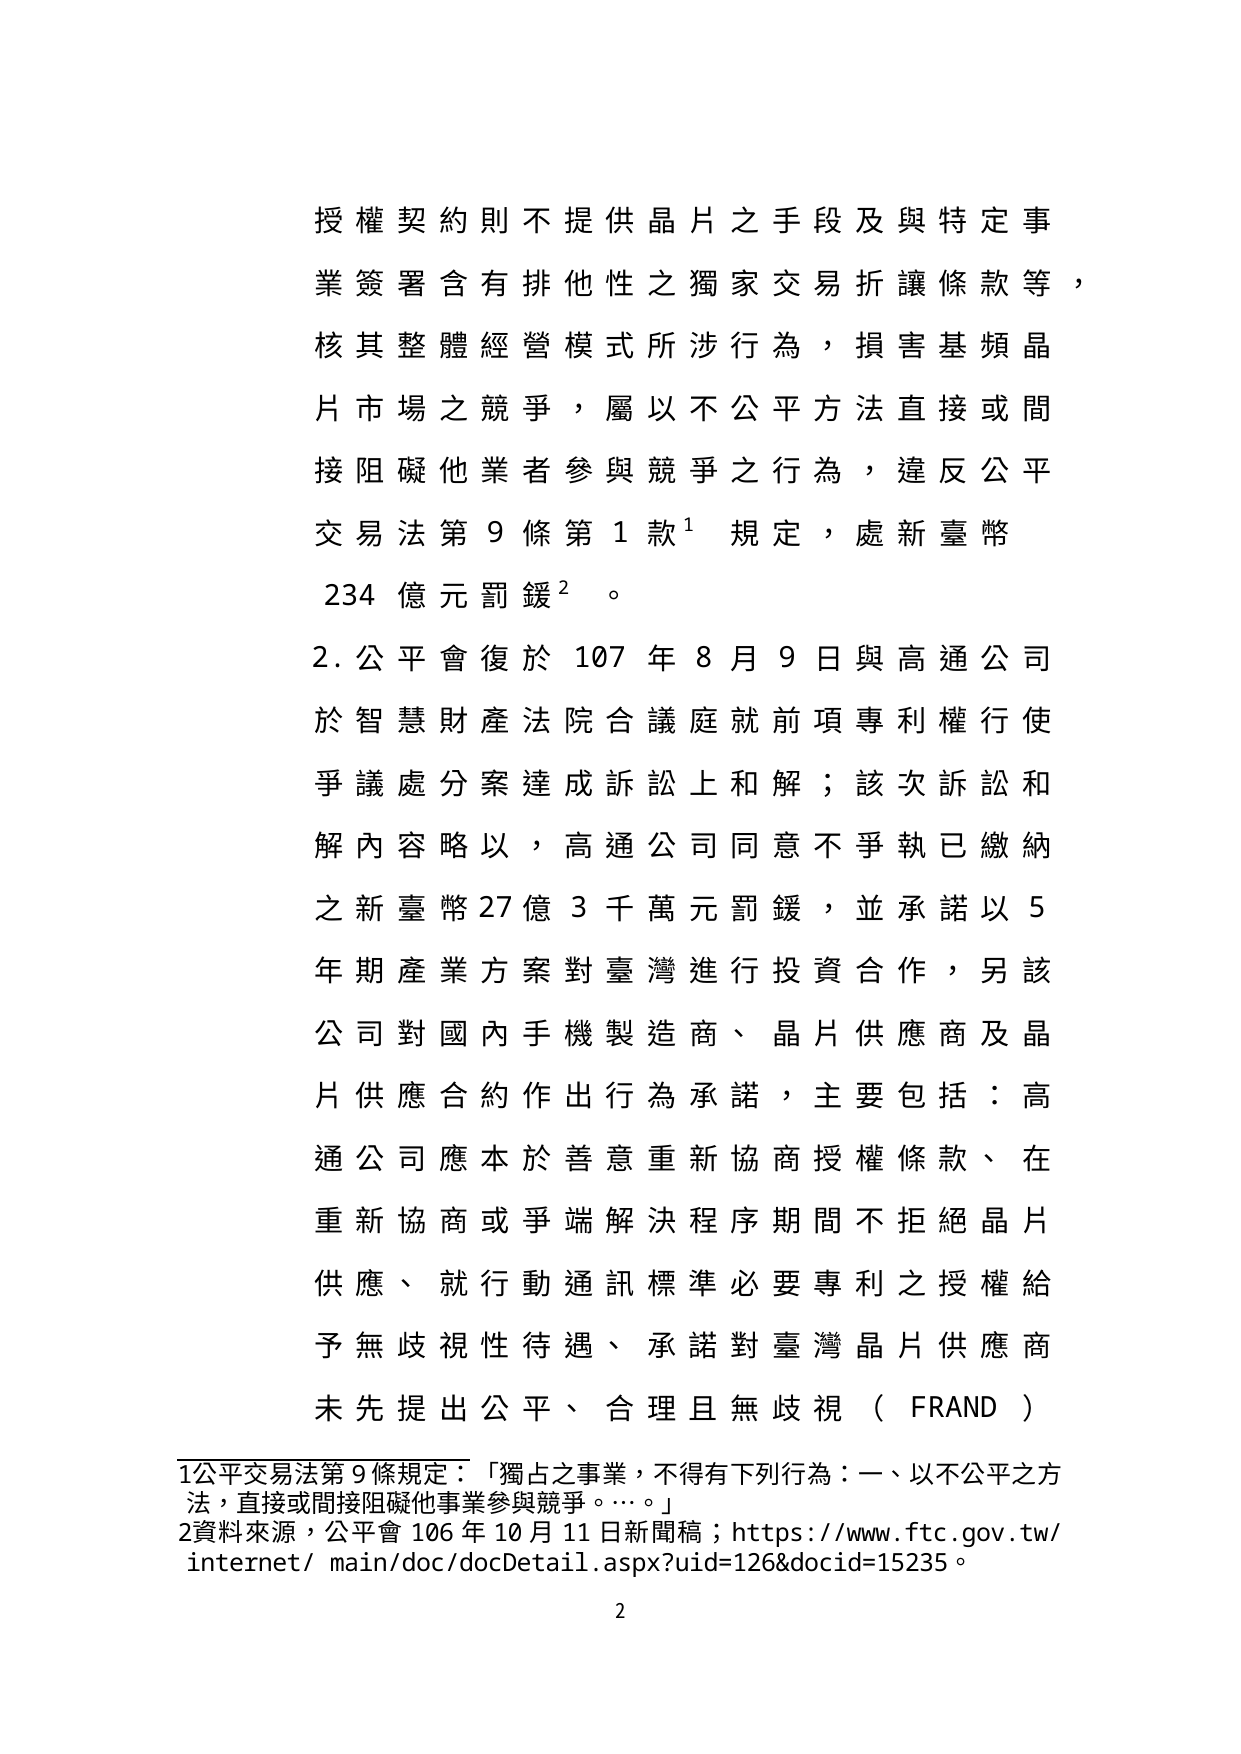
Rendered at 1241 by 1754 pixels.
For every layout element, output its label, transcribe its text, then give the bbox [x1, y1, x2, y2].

text 2.公平會復於107年8月9日與高通公司於智慧財產法院合議庭就前項專利權行使爭議處分案達成訴訟上和解；該次訴訟和解內容略以，高通公司同意不爭執已繳納之新臺幣27億3千萬元罰鍰，並承諾以5年期產業方案對臺灣進行投資合作，另該公司對國內手機製造商、晶片供應商及晶片供應合約作出行為承諾，主要包括：高通公司應本於善意重新協商授權條款、在重新協商或爭端解決程序期間不拒絕晶片供應、就行動通訊標準必要專利之授權給予無歧視性待遇、承諾對臺灣晶片供應商未先提出公平、合理且無歧視（FRAND） [271, 615, 1058, 1427]
text 資料來源，公平會106年10月11日新聞稿；https://www.ftc.gov.tw/internet/ main/doc/docDetail.aspx?uid=126&docid=15235。 [177, 1518, 1063, 1577]
text 公平交易法第9條規定：「獨占之事業，不得有下列行為：一、以不公平之方法，直接或間接阻礙他事業參與競爭。…。」 [177, 1460, 1063, 1518]
text 1.公平會於106年10月11日第1353次委員會議決議通過，美商Qualcomm Incorporated（下稱高通公司）於CDMA、WCDMA及LTE等行動通訊標準基頻晶片市場具獨占地位，然拒絕授權晶片競爭同業並要求訂定限制條款、採取不簽署授權契約則不提供晶片之手段及與特定事業簽署含有排他性之獨家交易折讓條款等，核其整體經營模式所涉行為，損害基頻晶片市場之競爭，屬以不公平方法直接或間接阻礙他業者參與競爭之行為，違反公平交易法第9條第1款規定，處新臺幣234億元罰鍰。 [271, 177, 1058, 615]
